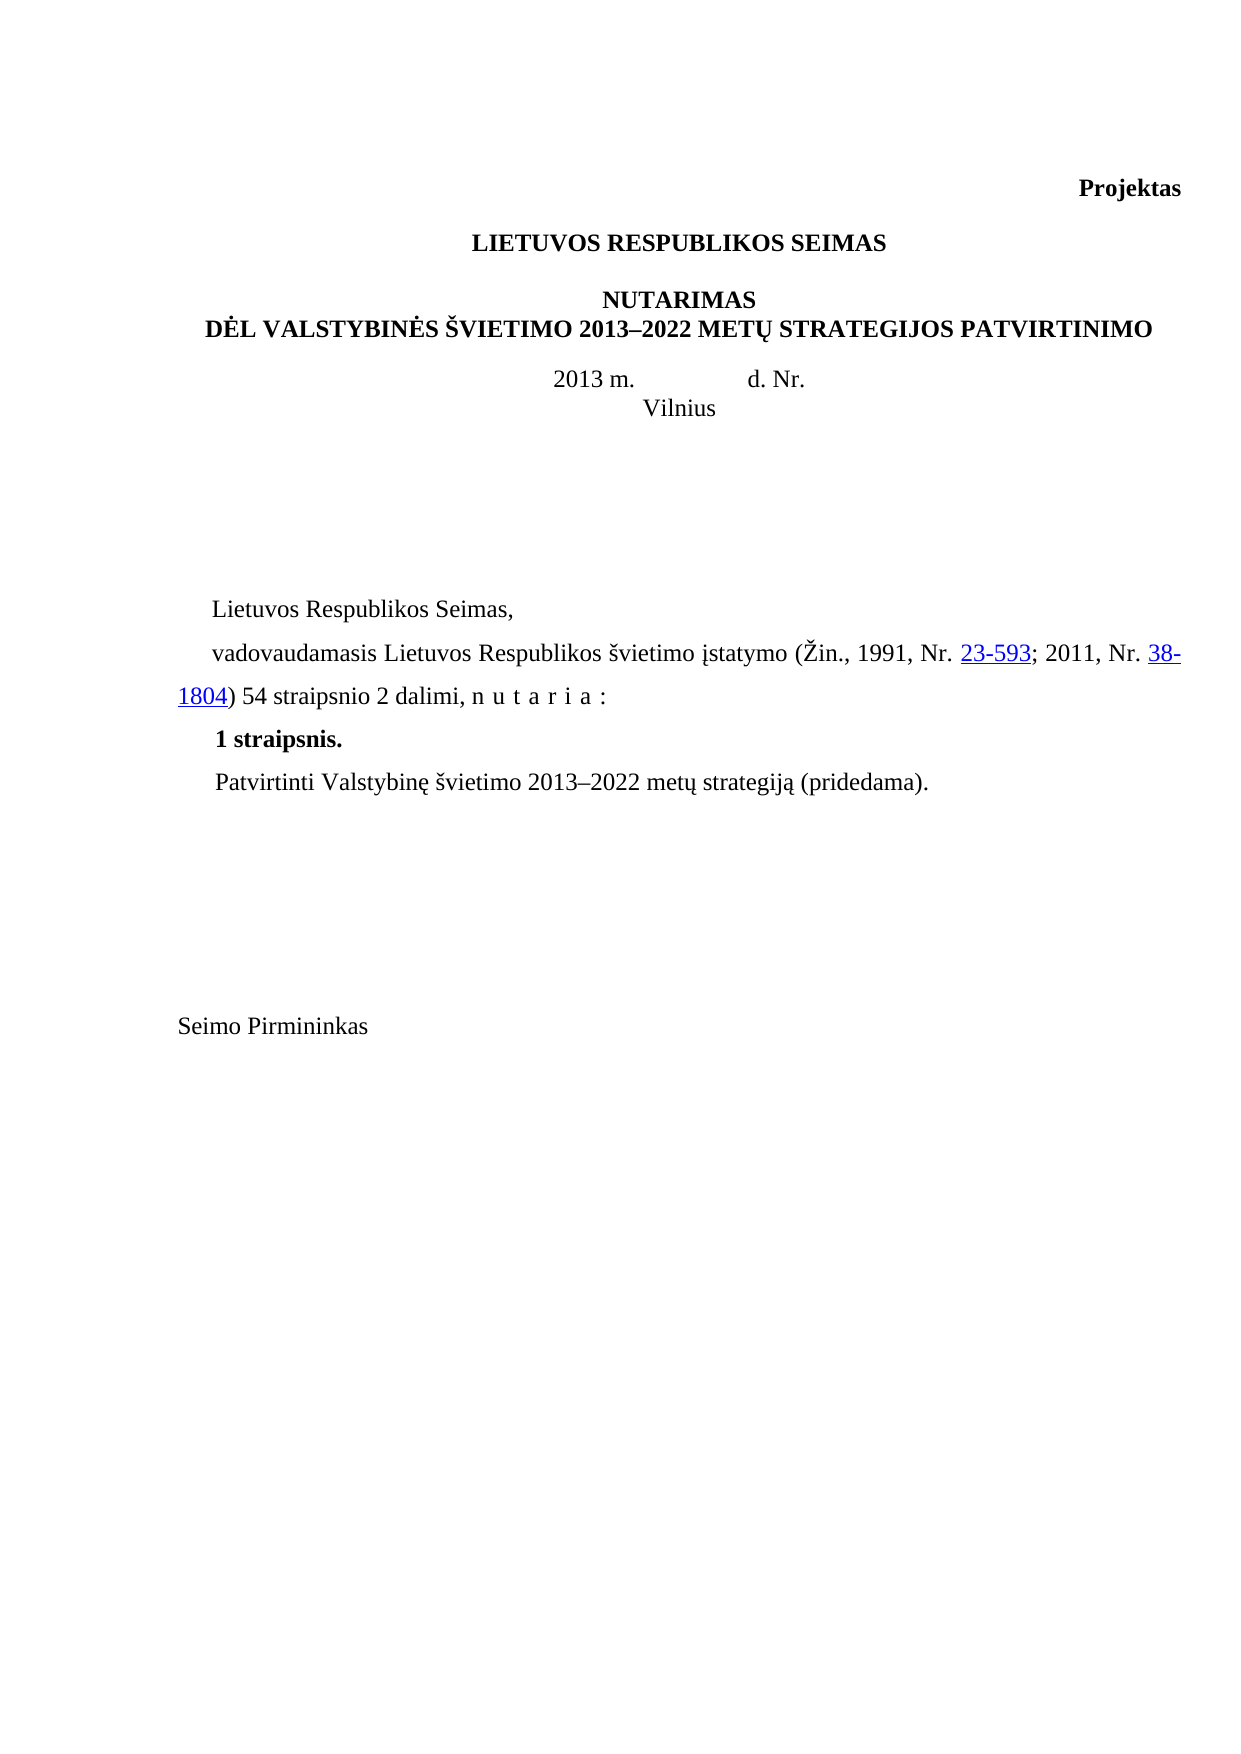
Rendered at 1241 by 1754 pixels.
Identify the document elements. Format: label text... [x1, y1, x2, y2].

text Seimo Pirmininkas [177, 1011, 1181, 1040]
text LIETUVOS RESPUBLIKOS SEIMAS [177, 228, 1181, 257]
text 2013 m. d. Nr. [177, 364, 1181, 393]
text Projektas [177, 173, 1181, 202]
text 1 straipsnis. [215, 724, 1181, 753]
text Lietuvos Respublikos Seimas, [177, 594, 1181, 623]
text Vilnius [177, 393, 1181, 422]
text DĖL VALSTYBINĖS ŠVIETIMO 2013–2022 METŲ STRATEGIJOS PATVIRTINIMO [177, 314, 1181, 343]
text NUTARIMAS [177, 285, 1181, 314]
text vadovaudamasis Lietuvos Respublikos švietimo įstatymo (Žin., 1991, Nr. 23-593; 2011, Nr. 38-1804) 54 straipsnio 2 dalimi, nutaria: [177, 638, 1181, 709]
text Patvirtinti Valstybinę švietimo 2013–2022 metų strategiją (pridedama). [215, 767, 1181, 796]
